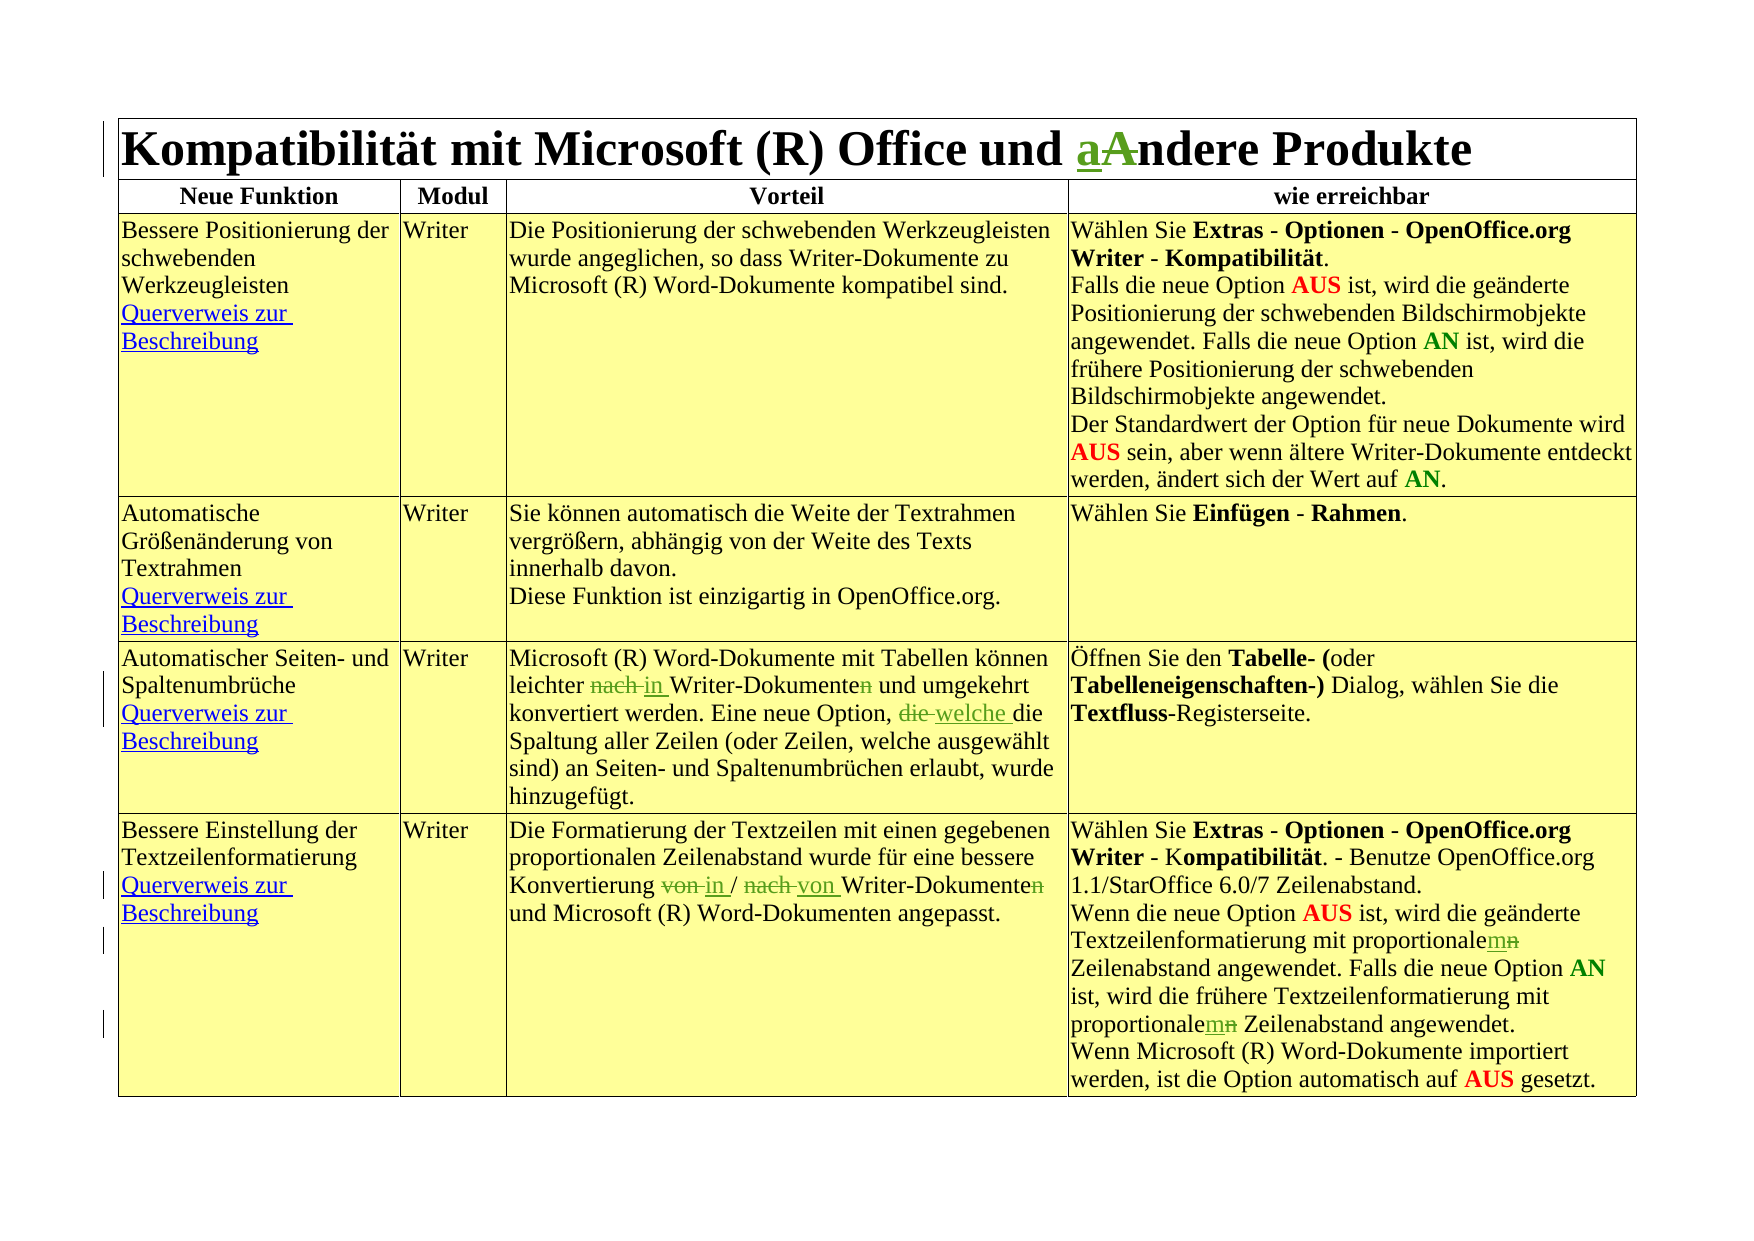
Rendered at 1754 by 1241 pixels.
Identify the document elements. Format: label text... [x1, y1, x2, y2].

table_cell Writer [401, 642, 506, 813]
table_cell Sie können automatisch die Weite der Textrahmen vergrößern, abhängig von der Weite des Texts innerhalb davon. Diese Funktion ist einzigartig in OpenOffice.org. [507, 497, 1067, 641]
table_cell Microsoft (R) Word-Dokumente mit Tabellen können leichter in Writer-Dokumente und umgekehrt konvertiert werden. Eine neue Option, welche die Spaltung aller Zeilen (oder Zeilen, welche ausgewählt sind) an Seiten- und Spaltenumbrüchen erlaubt, wurde hinzugefügt. [507, 642, 1067, 813]
table_cell Writer [401, 214, 506, 496]
table_cell Modul [401, 180, 506, 213]
table_cell Öffnen Sie den Tabelle- (oder Tabelleneigenschaften-) Dialog, wählen Sie die Textfluss-Registerseite. [1069, 642, 1636, 813]
table_cell Die Formatierung der Textzeilen mit einen gegebenen proportionalen Zeilenabstand wurde für eine bessere Konvertierung in / von Writer-Dokumente und Microsoft (R) Word-Dokumenten angepasst. [507, 814, 1067, 1096]
table_cell Automatische Größenänderung von Textrahmen Querverweis zur Beschreibung [119, 497, 399, 641]
table_cell Automatischer Seiten- und Spaltenumbrüche Querverweis zur Beschreibung [119, 642, 399, 813]
table_cell Vorteil [507, 180, 1067, 213]
table_cell Bessere Einstellung der Textzeilenformatierung Querverweis zur Beschreibung [119, 814, 399, 1096]
table_header Kompatibilität mit Microsoft (R) Office und andere Produkte [119, 119, 1636, 179]
table_cell Wählen Sie Extras - Optionen - OpenOffice.org Writer - Kompatibilität. - Benutze OpenOffice.org 1.1/StarOffice 6.0/7 Zeilenabstand. Wenn die neue Option AUS ist, wird die geänderte Textzeilenformatierung mit proportionalem Zeilenabstand angewendet. Falls die neue Option AN ist, wird die frühere Textzeilenformatierung mit proportionalem Zeilenabstand angewendet. Wenn Microsoft (R) Word-Dokumente importiert werden, ist die Option automatisch auf AUS gesetzt. [1069, 814, 1636, 1096]
table_cell Neue Funktion [119, 180, 399, 213]
table_cell Bessere Positionierung der schwebenden Werkzeugleisten Querverweis zur Beschreibung [119, 214, 399, 496]
table_cell Writer [401, 814, 506, 1096]
table_cell Wählen Sie Einfügen - Rahmen. [1069, 497, 1636, 641]
table_cell Die Positionierung der schwebenden Werkzeugleisten wurde angeglichen, so dass Writer-Dokumente zu Microsoft (R) Word-Dokumente kompatibel sind. [507, 214, 1067, 496]
table_cell Writer [401, 497, 506, 641]
table_cell Wählen Sie Extras - Optionen - OpenOffice.org Writer - Kompatibilität. Falls die neue Option AUS ist, wird die geänderte Positionierung der schwebenden Bildschirmobjekte angewendet. Falls die neue Option AN ist, wird die frühere Positionierung der schwebenden Bildschirmobjekte angewendet. Der Standardwert der Option für neue Dokumente wird AUS sein, aber wenn ältere Writer-Dokumente entdeckt werden, ändert sich der Wert auf AN. [1069, 214, 1636, 496]
table_cell wie erreichbar [1069, 180, 1636, 213]
